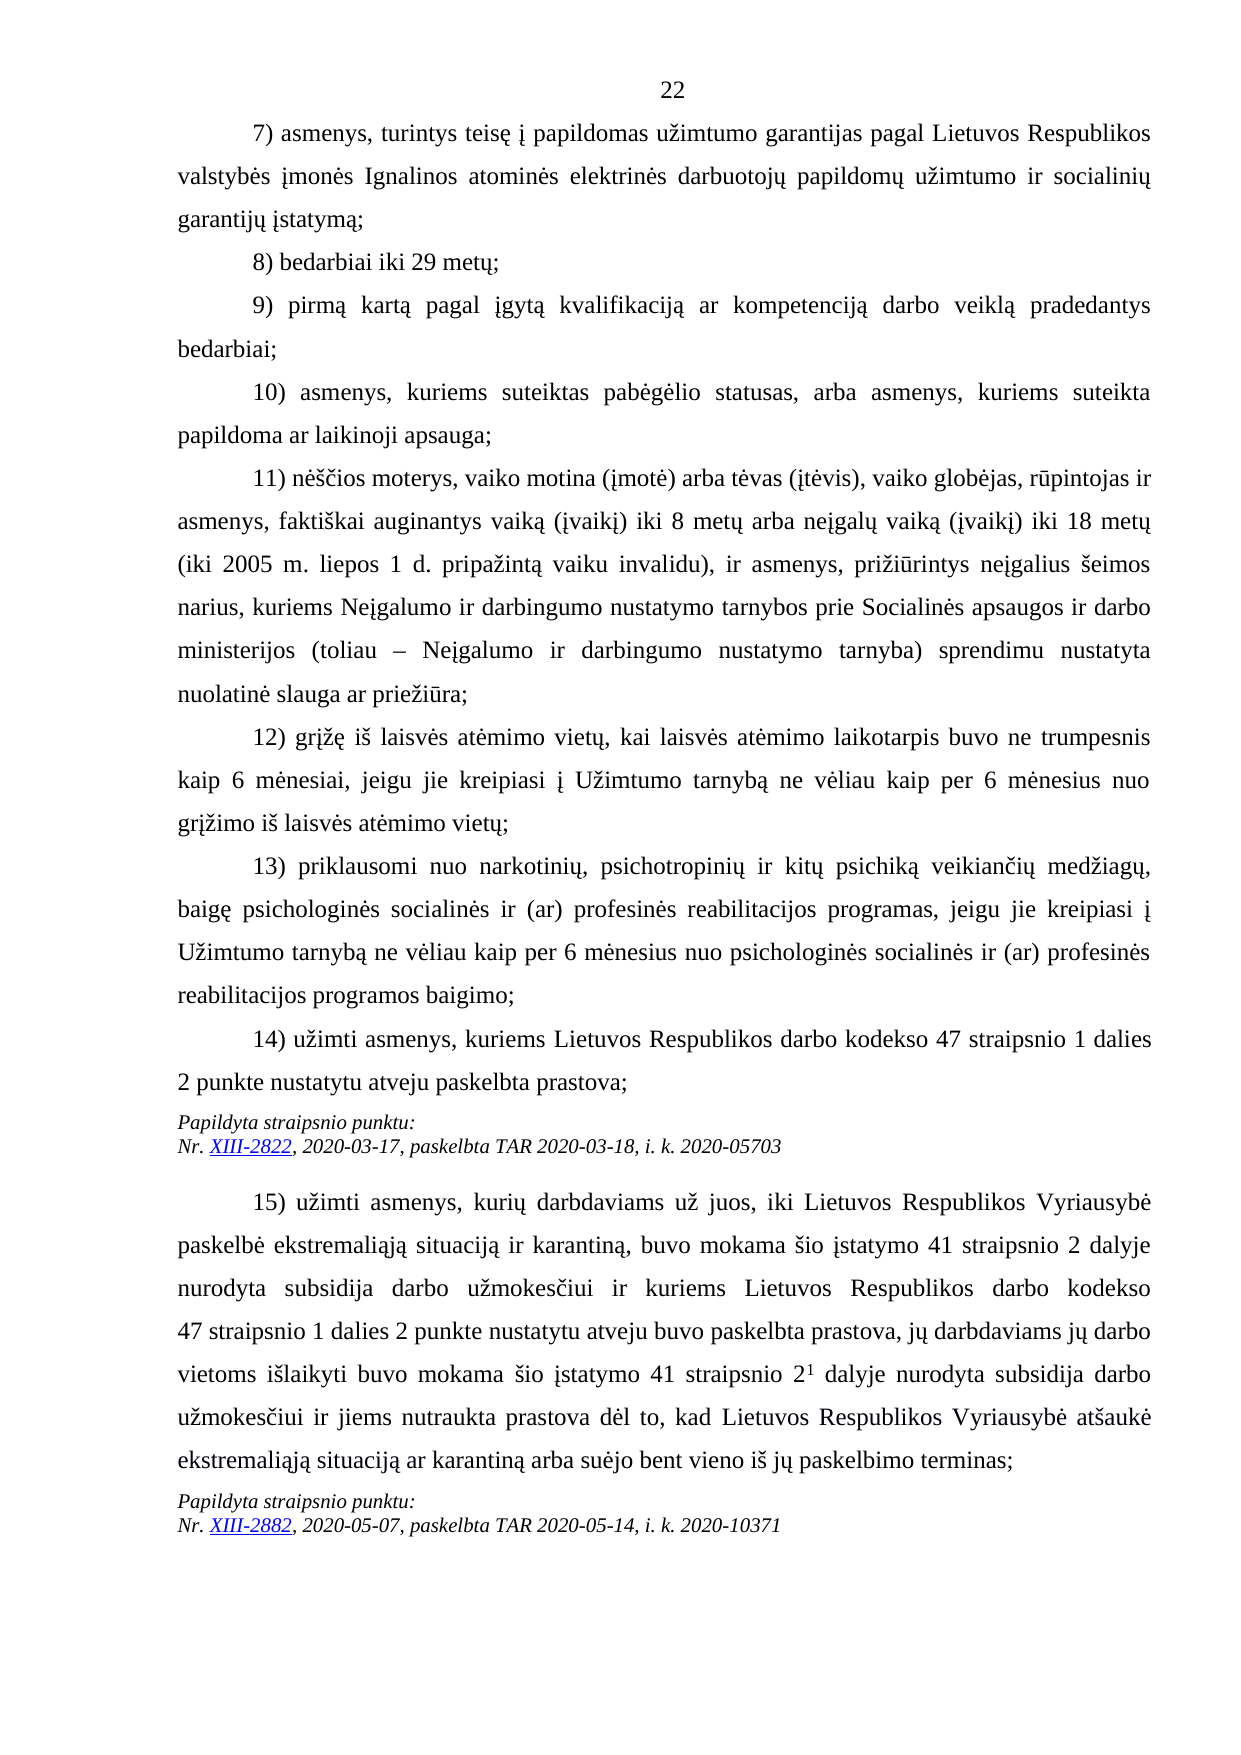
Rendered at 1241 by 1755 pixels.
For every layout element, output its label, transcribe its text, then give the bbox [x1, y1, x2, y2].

text 14) užimti asmenys, kuriems Lietuvos Respublikos darbo kodekso 47 straipsnio 1 dalies 2 punkte nustatytu atveju paskelbta prastova; [177, 1024, 1152, 1096]
text Nr. XIII-2882, 2020-05-07, paskelbta TAR 2020-05-14, i. k. 2020-10371 [177, 1513, 1152, 1537]
text 13) priklausomi nuo narkotinių, psichotropinių ir kitų psichiką veikiančių medžiagų, baigę psichologinės socialinės ir (ar) profesinės reabilitacijos programas, jeigu jie kreipiasi į Užimtumo tarnybą ne vėliau kaip per 6 mėnesius nuo psichologinės socialinės ir (ar) profesinės reabilitacijos programos baigimo; [177, 851, 1152, 1009]
text 7) asmenys, turintys teisę į papildomas užimtumo garantijas pagal Lietuvos Respublikos valstybės įmonės Ignalinos atominės elektrinės darbuotojų papildomų užimtumo ir socialinių garantijų įstatymą; [177, 118, 1152, 233]
text Nr. XIII-2822, 2020-03-17, paskelbta TAR 2020-03-18, i. k. 2020-05703 [177, 1134, 1152, 1158]
text 11) nėščios moterys, vaiko motina (įmotė) arba tėvas (įtėvis), vaiko globėjas, rūpintojas ir asmenys, faktiškai auginantys vaiką (įvaikį) iki 8 metų arba neįgalų vaiką (įvaikį) iki 18 metų (iki 2005 m. liepos 1 d. pripažintą vaiku invalidu), ir asmenys, prižiūrintys neįgalius šeimos narius, kuriems Neįgalumo ir darbingumo nustatymo tarnybos prie Socialinės apsaugos ir darbo ministerijos (toliau – Neįgalumo ir darbingumo nustatymo tarnyba) sprendimu nustatyta nuolatinė slauga ar priežiūra; [177, 463, 1152, 707]
text 10) asmenys, kuriems suteiktas pabėgėlio statusas, arba asmenys, kuriems suteikta papildoma ar laikinoji apsauga; [177, 377, 1152, 449]
text 8) bedarbiai iki 29 metų; [177, 247, 1152, 276]
text Papildyta straipsnio punktu: [177, 1110, 1152, 1134]
text 15) užimti asmenys, kurių darbdaviams už juos, iki Lietuvos Respublikos Vyriausybė paskelbė ekstremaliąją situaciją ir karantiną, buvo mokama šio įstatymo 41 straipsnio 2 dalyje nurodyta subsidija darbo užmokesčiui ir kuriems Lietuvos Respublikos darbo kodekso 47 straipsnio 1 dalies 2 punkte nustatytu atveju buvo paskelbta prastova, jų darbdaviams jų darbo vietoms išlaikyti buvo mokama šio įstatymo 41 straipsnio 21 dalyje nurodyta subsidija darbo užmokesčiui ir jiems nutraukta prastova dėl to, kad Lietuvos Respublikos Vyriausybė atšaukė ekstremaliąją situaciją ar karantiną arba suėjo bent vieno iš jų paskelbimo terminas; [177, 1187, 1152, 1474]
text Papildyta straipsnio punktu: [177, 1489, 1152, 1513]
text 9) pirmą kartą pagal įgytą kvalifikaciją ar kompetenciją darbo veiklą pradedantys bedarbiai; [177, 291, 1152, 362]
text 12) grįžę iš laisvės atėmimo vietų, kai laisvės atėmimo laikotarpis buvo ne trumpesnis kaip 6 mėnesiai, jeigu jie kreipiasi į Užimtumo tarnybą ne vėliau kaip per 6 mėnesius nuo grįžimo iš laisvės atėmimo vietų; [177, 722, 1152, 837]
